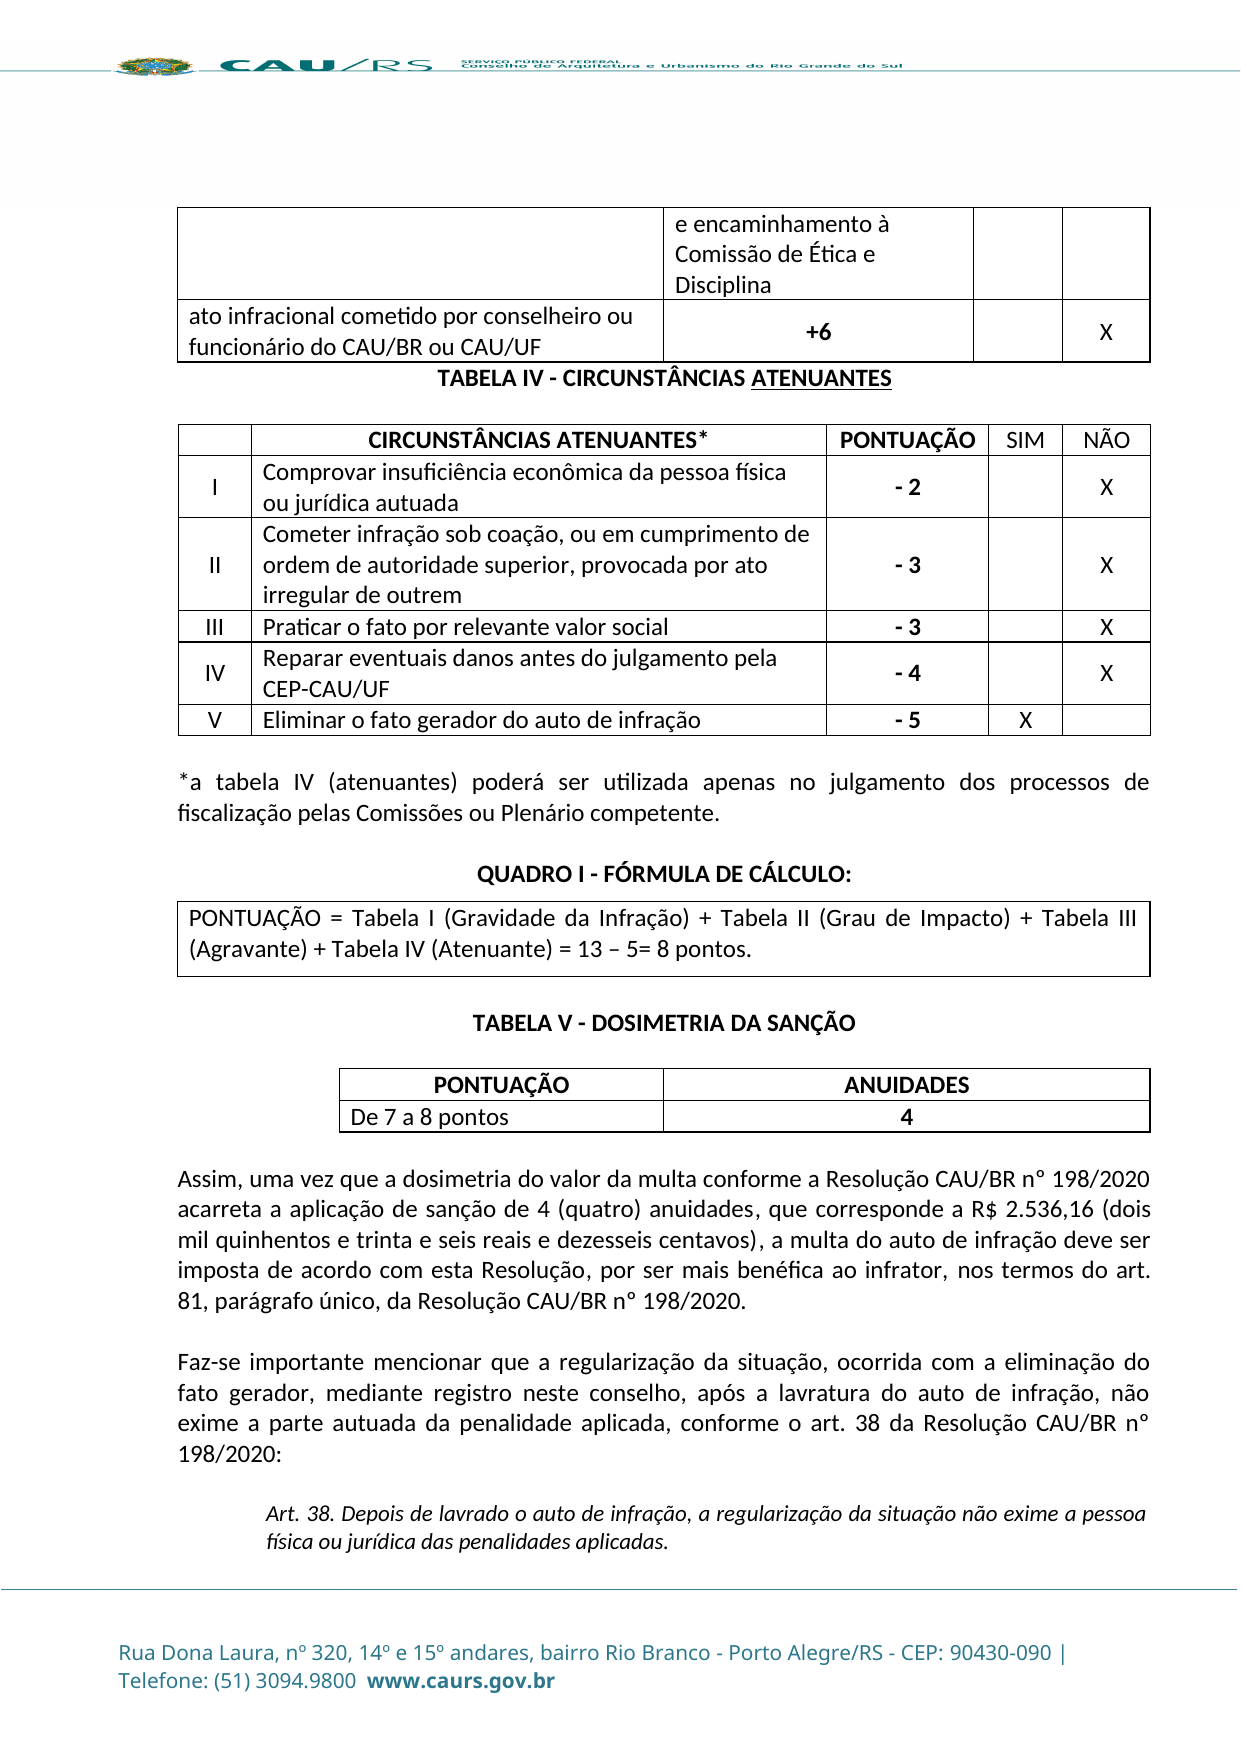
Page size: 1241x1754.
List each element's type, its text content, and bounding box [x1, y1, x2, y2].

table_header ANUIDADES [664, 1069, 1149, 1100]
table_cell +6 [664, 300, 973, 361]
table_cell - 4 [827, 643, 988, 703]
table_cell [1063, 208, 1149, 299]
table_cell III [179, 611, 251, 641]
table_cell V [179, 705, 251, 735]
text TABELA V - DOSIMETRIA DA SANÇÃO [177, 1007, 1152, 1038]
table_cell [974, 300, 1062, 361]
table_header PONTUAÇÃO [340, 1069, 663, 1100]
table_header CIRCUNSTÂNCIAS ATENUANTES* [252, 425, 826, 455]
text TABELA IV - CIRCUNSTÂNCIAS ATENUANTES [177, 362, 1152, 393]
table_cell ato infracional cometido por conselheiro ou funcionário do CAU/BR ou CAU/UF [178, 300, 663, 361]
table_cell Comprovar insuficiência econômica da pessoa física ou jurídica autuada [252, 456, 826, 517]
table_cell Praticar o fato por relevante valor social [252, 611, 826, 641]
table_header NÃO [1063, 425, 1150, 455]
table_cell - 5 [827, 705, 988, 735]
table_cell X [1063, 643, 1150, 703]
table_cell Eliminar o fato gerador do auto de infração [252, 705, 826, 735]
table_cell [1063, 705, 1150, 735]
table_cell [178, 208, 663, 299]
table_cell Cometer infração sob coação, ou em cumprimento de ordem de autoridade superior, provocada por ato irregular de outrem [252, 518, 826, 610]
table_cell - 3 [827, 518, 988, 610]
text Assim, uma vez que a dosimetria do valor da multa conforme a Resolução CAU/BR nº 198/2020 acarreta a aplicação de sanção de 4 (quatro) anuidades, que corresponde a R$ 2.536,16 (dois mil quinhentos e trinta e seis reais e dezesseis centavos), a multa do auto de infração deve ser imposta de acordo com esta Resolução, por ser mais benéfica ao infrator, nos termos do art. 81, parágrafo único, da Resolução CAU/BR nº 198/2020. [177, 1163, 1152, 1316]
table_cell X [1063, 456, 1150, 517]
table_cell X [1063, 300, 1149, 361]
table_cell - 2 [827, 456, 988, 517]
table_cell [989, 611, 1062, 641]
table_header [179, 425, 251, 455]
table_cell - 3 [827, 611, 988, 641]
table_header SIM [989, 425, 1062, 455]
table_cell X [989, 705, 1062, 735]
table_header PONTUAÇÃO = Tabela I (Gravidade da Infração) + Tabela II (Grau de Impacto) + Tabela III (Agravante) + Tabela IV (Atenuante) = 13 – 5= 8 pontos. [178, 902, 1149, 976]
table_cell De 7 a 8 pontos [340, 1101, 663, 1131]
table_cell [989, 643, 1062, 703]
table_header PONTUAÇÃO [827, 425, 988, 455]
table_cell X [1063, 611, 1150, 641]
table_cell II [179, 518, 251, 610]
table_cell 4 [664, 1101, 1149, 1131]
text Art. 38. Depois de lavrado o auto de infração, a regularização da situação não exime a pessoa física ou jurídica das penalidades aplicadas. [266, 1499, 1152, 1555]
table_cell I [179, 456, 251, 517]
text *a tabela IV (atenuantes) poderá ser utilizada apenas no julgamento dos processos de fiscalização pelas Comissões ou Plenário competente. [177, 767, 1152, 828]
table_cell [989, 518, 1062, 610]
table_cell [974, 208, 1062, 299]
text Faz-se importante mencionar que a regularização da situação, ocorrida com a eliminação do fato gerador, mediante registro neste conselho, após a lavratura do auto de infração, não exime a parte autuada da penalidade aplicada, conforme o art. 38 da Resolução CAU/BR nº 198/2020: [177, 1346, 1152, 1468]
table_cell IV [179, 643, 251, 703]
table_cell e encaminhamento à Comissão de Ética e Disciplina [664, 208, 973, 299]
table_cell X [1063, 518, 1150, 610]
text QUADRO I - FÓRMULA DE CÁLCULO: [177, 858, 1152, 889]
table_cell Reparar eventuais danos antes do julgamento pela CEP-CAU/UF [252, 643, 826, 703]
table_cell [989, 456, 1062, 517]
